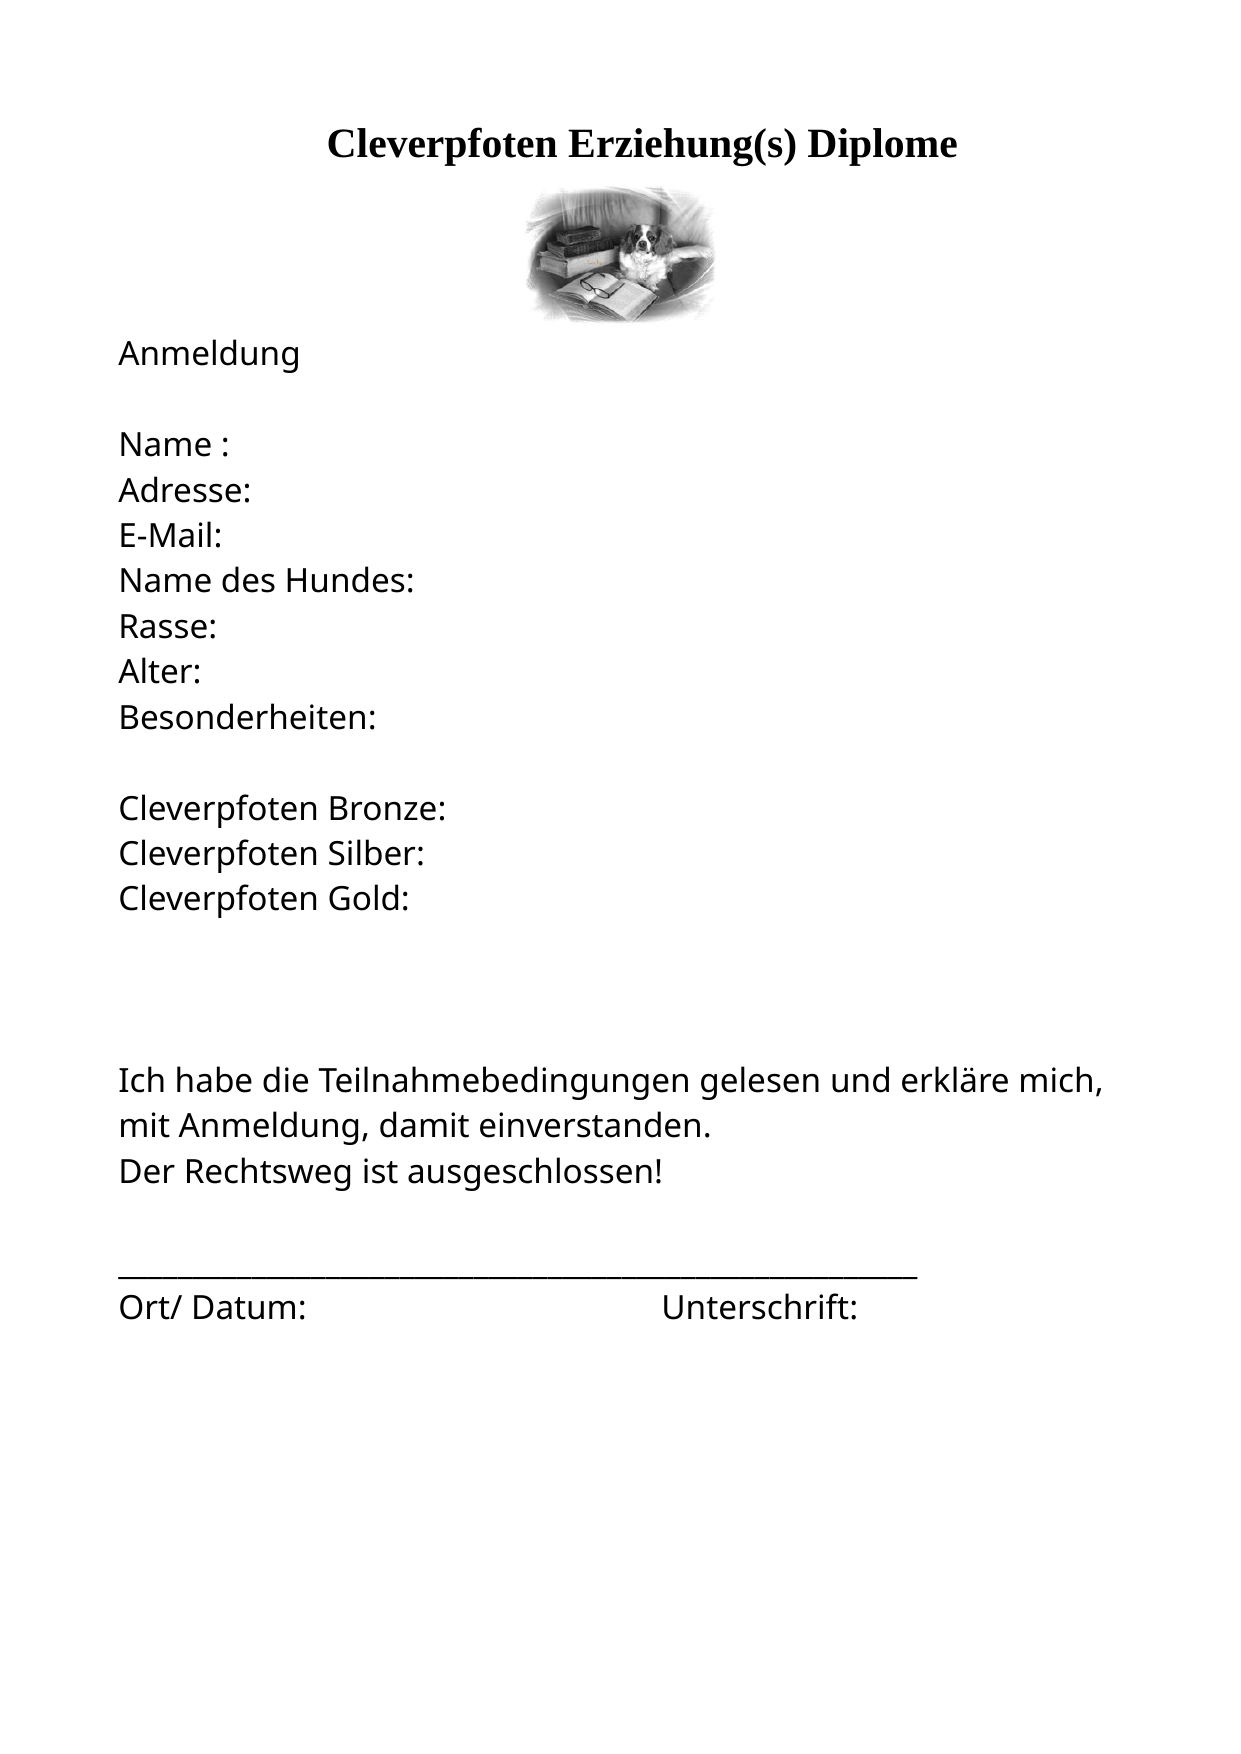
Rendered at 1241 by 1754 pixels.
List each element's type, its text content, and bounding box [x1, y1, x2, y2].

text Cleverpfoten Erziehung(s) Diplome [118, 118, 1122, 166]
text Ort/ Datum: Unterschrift: [118, 1284, 1122, 1329]
text Anmeldung Name : Adresse: E-Mail: Name des Hundes: Rasse: Alter: Besonderheiten: Cleverpfoten Bronze: Cleverpfoten Silber: Cleverpfoten Gold: Ich habe die Teilnahmebedingungen gelesen und erkläre mich, mit Anmeldung, damit einverstanden. Der Rechtsweg ist ausgeschlossen! [118, 178, 1122, 1193]
picture [516, 178, 725, 331]
text ______________________________________________________ [118, 1238, 1122, 1284]
